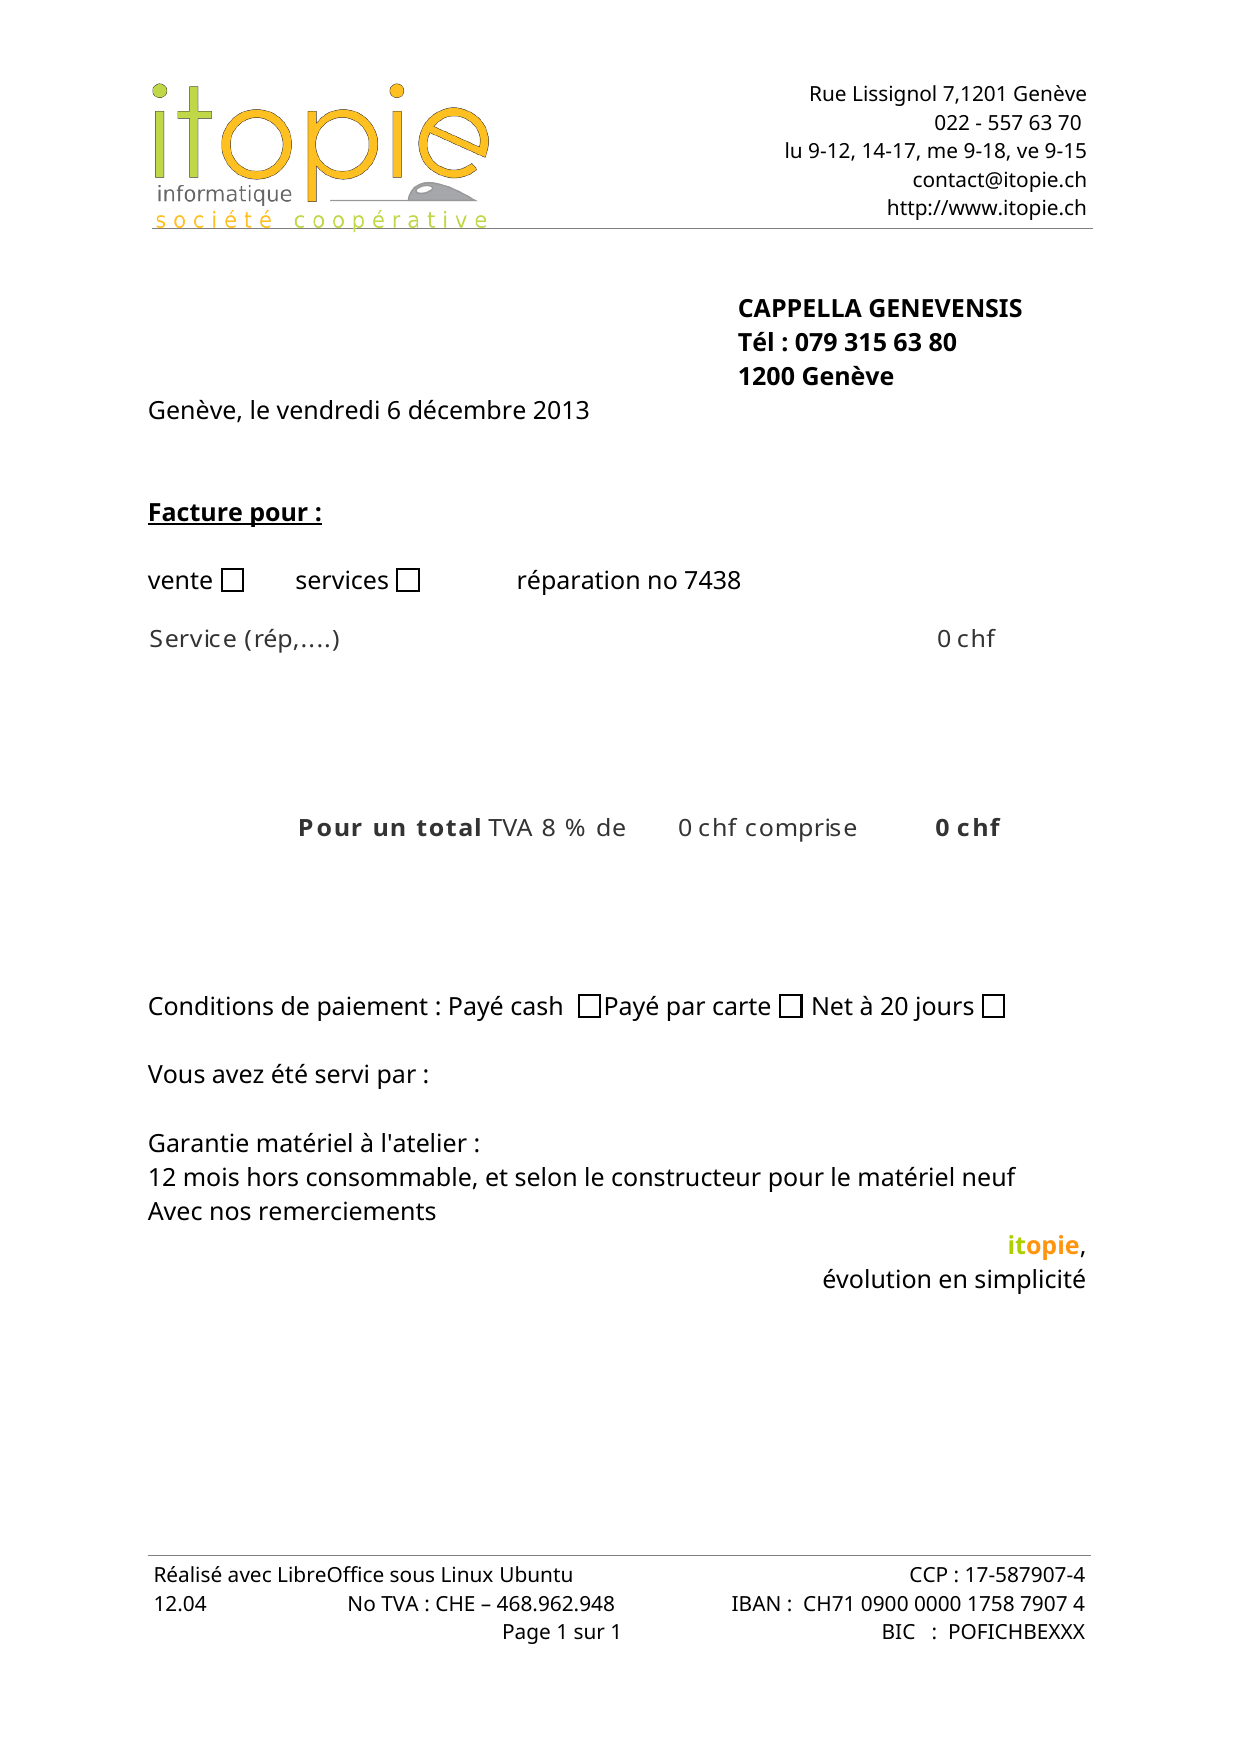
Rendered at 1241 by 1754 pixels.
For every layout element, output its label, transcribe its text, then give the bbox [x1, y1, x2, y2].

text 12 mois hors consommable, et selon le constructeur pour le matériel neuf [148, 1159, 1093, 1193]
text CAPPELLA GENEVENSIS [148, 290, 1093, 324]
text 1200 Genève [148, 358, 1093, 392]
text Genève, le vendredi 6 décembre 2013 [148, 392, 1093, 427]
text itopie, [148, 1227, 1093, 1262]
text évolution en simplicité [148, 1262, 1093, 1296]
text Facture pour : [148, 495, 1093, 529]
text vente services réparation no 7438 [148, 563, 1093, 597]
text Avec nos remerciements [148, 1193, 1093, 1227]
text Vous avez été servi par : [148, 1057, 1093, 1091]
text Tél : 079 315 63 80 [148, 324, 1093, 358]
picture [138, 72, 500, 244]
text Conditions de paiement : Payé cash Payé par carte Net à 20 jours [148, 989, 1093, 1023]
text Garantie matériel à l'atelier : [148, 1125, 1093, 1159]
